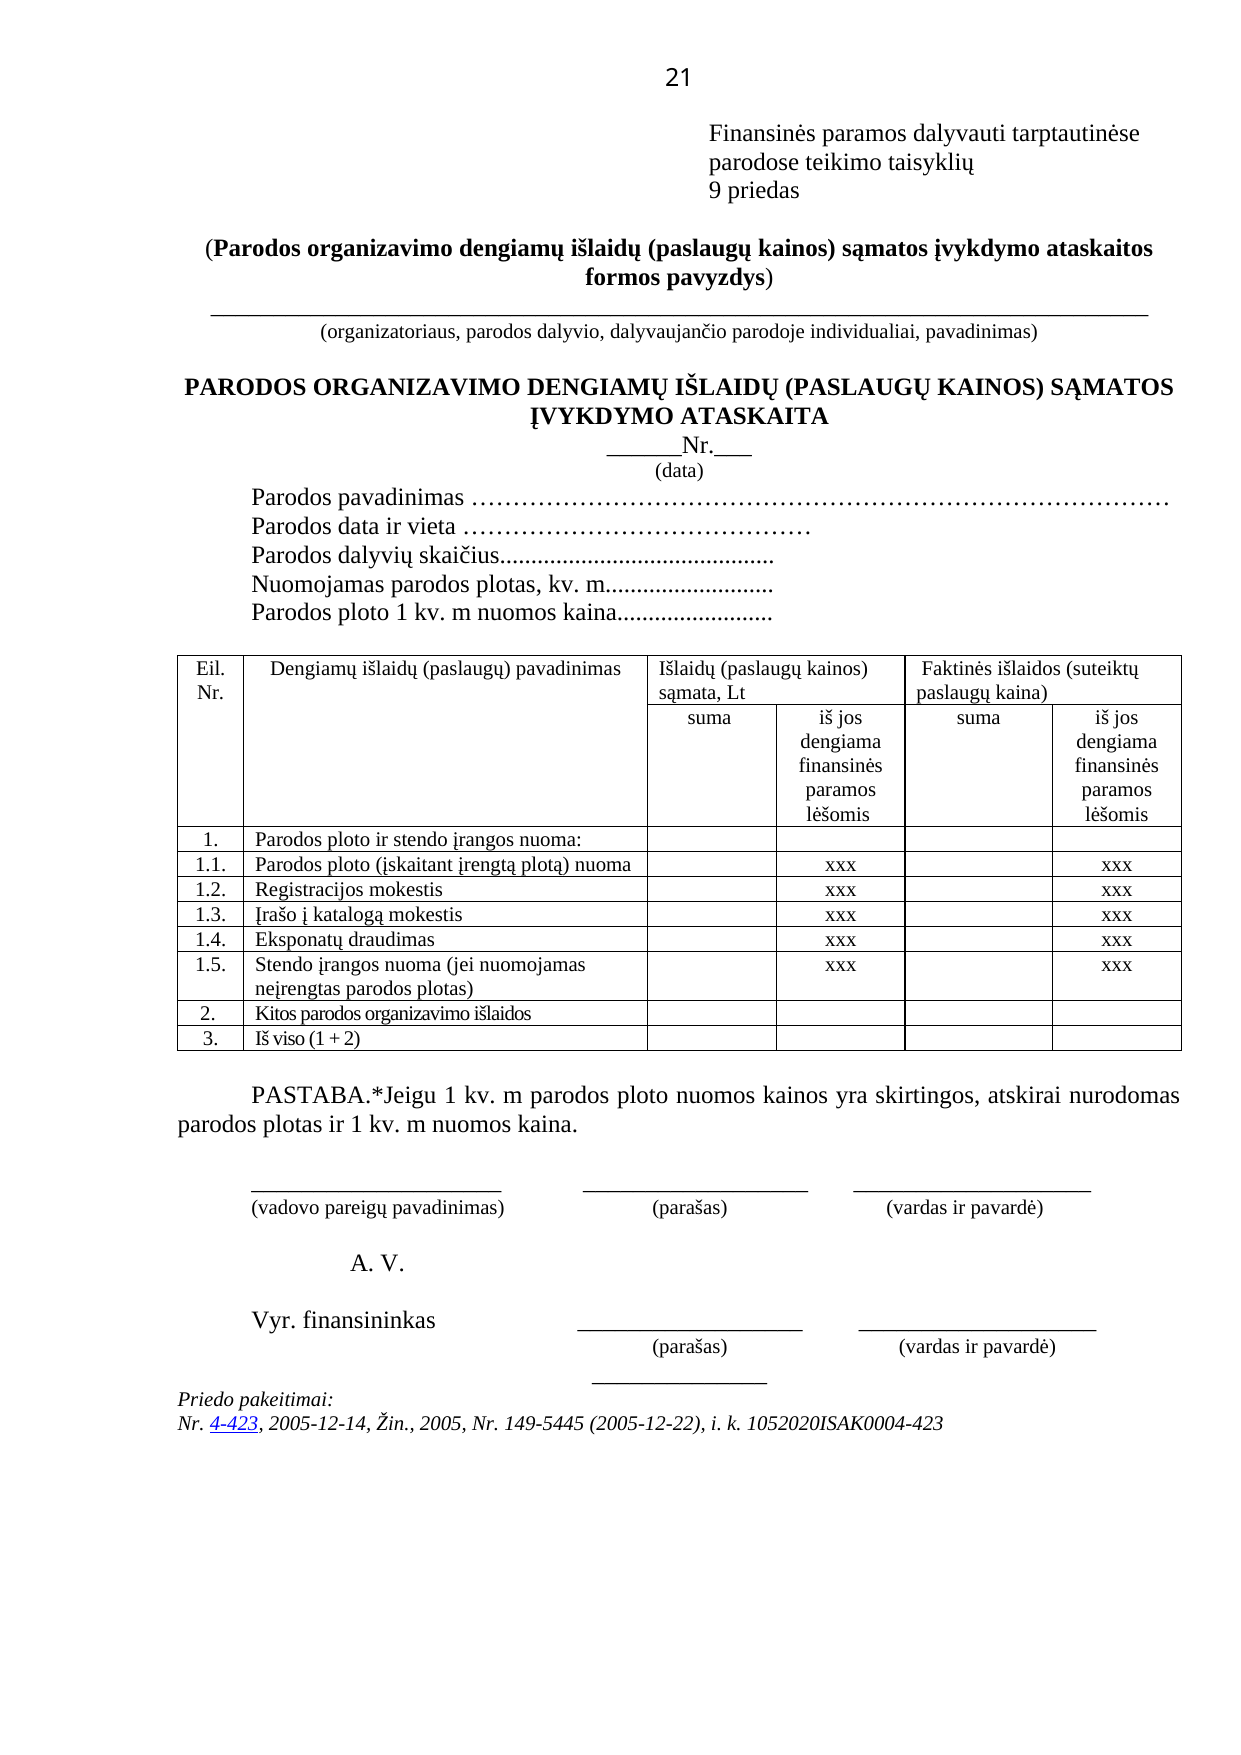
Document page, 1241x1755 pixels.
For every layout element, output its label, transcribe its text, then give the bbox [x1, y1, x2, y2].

table_cell Įrašo į katalogą mokestis [244, 902, 647, 926]
table_cell 1.5. [178, 952, 243, 1000]
table_cell xxx [777, 902, 904, 926]
table_header Dengiamų išlaidų (paslaugų) pavadinimas [244, 656, 647, 704]
table_cell [906, 852, 1052, 876]
table_cell [1053, 1026, 1181, 1050]
text 9 priedas [177, 176, 1181, 204]
text Nr. 4-423, 2005-12-14, Žin., 2005, Nr. 149-5445 (2005-12-22), i. k. 1052020ISAK0004-423 [177, 1411, 1181, 1435]
text A. V. [177, 1248, 1181, 1277]
table_cell 1.4. [178, 927, 243, 951]
table_header Faktinės išlaidos (suteiktų paslaugų kaina) [906, 656, 1181, 704]
table_cell [648, 852, 776, 876]
table_cell 3. [178, 1026, 243, 1050]
table_cell [648, 952, 776, 1000]
table_cell xxx [1053, 852, 1181, 876]
text (parašas) (vardas ir pavardė) [177, 1334, 1181, 1358]
table_cell xxx [777, 852, 904, 876]
text Parodos dalyvių skaičius............................................ [177, 540, 1181, 569]
table_cell 1.1. [178, 852, 243, 876]
table_cell 1.3. [178, 902, 243, 926]
text Vyr. finansininkas __________________ ___________________ [177, 1306, 1181, 1334]
text PASTABA.*Jeigu 1 kv. m parodos ploto nuomos kainos yra skirtingos, atskirai nurodomas parodos plotas ir 1 kv. m nuomos kaina. [177, 1080, 1181, 1138]
table_cell [1053, 1001, 1181, 1025]
table_header Išlaidų (paslaugų kainos) sąmata, Lt [648, 656, 904, 704]
table_cell [777, 827, 904, 851]
table_cell [648, 902, 776, 926]
text Parodos ploto 1 kv. m nuomos kaina......................... [177, 597, 1181, 626]
text Parodos data ir vieta …………………………………… [177, 511, 1181, 540]
table_cell 1.2. [178, 877, 243, 901]
table_cell [906, 902, 1052, 926]
table_cell iš jos dengiama finansinės paramos lėšomis [777, 705, 904, 826]
text (vadovo pareigų pavadinimas) (parašas) (vardas ir pavardė) [177, 1195, 1181, 1219]
table_cell [178, 704, 243, 826]
text ______Nr.___ [177, 430, 1181, 458]
text (data) [177, 458, 1181, 482]
table_cell xxx [1053, 952, 1181, 1000]
table_cell xxx [1053, 877, 1181, 901]
table_cell [648, 877, 776, 901]
table_cell Parodos ploto ir stendo įrangos nuoma: [244, 827, 647, 851]
table_cell Eksponatų draudimas [244, 927, 647, 951]
table_cell [244, 704, 647, 826]
table_header Eil. Nr. [178, 656, 243, 704]
table_cell [777, 1026, 904, 1050]
text (Parodos organizavimo dengiamų išlaidų (paslaugų kainos) sąmatos įvykdymo ataskaitos formos pavyzdys) [177, 233, 1181, 291]
text (organizatoriaus, parodos dalyvio, dalyvaujančio parodoje individualiai, pavadinimas) [177, 319, 1181, 343]
text ______________ [177, 1358, 1181, 1387]
table_cell [906, 927, 1052, 951]
text Parodos pavadinimas ………………………………………………………………………… [177, 482, 1181, 511]
table_cell [906, 827, 1052, 851]
table_cell Parodos ploto (įskaitant įrengtą plotą) nuoma [244, 852, 647, 876]
text PARODOS ORGANIZAVIMO DENGIAMŲ IŠLAIDŲ (PASLAUGŲ KAINOS) SĄMATOS ĮVYKDYMO ATASKAITA [177, 372, 1181, 430]
table_cell [648, 1001, 776, 1025]
table_cell 1. [178, 827, 243, 851]
table_cell Kitos parodos organizavimo išlaidos [244, 1001, 647, 1025]
text Priedo pakeitimai: [177, 1387, 1181, 1411]
table_cell iš jos dengiama finansinės paramos lėšomis [1053, 705, 1181, 826]
table_cell [648, 927, 776, 951]
table_cell xxx [777, 952, 904, 1000]
table_cell [906, 1026, 1052, 1050]
text Nuomojamas parodos plotas, kv. m........................... [177, 569, 1181, 597]
text parodose teikimo taisyklių [177, 147, 1181, 176]
table_cell xxx [777, 877, 904, 901]
table_cell Iš viso (1 + 2) [244, 1026, 647, 1050]
table_cell suma [648, 705, 776, 826]
table_cell [648, 827, 776, 851]
table_cell [648, 1026, 776, 1050]
table_cell xxx [1053, 927, 1181, 951]
table_cell suma [906, 705, 1052, 826]
table_cell [906, 1001, 1052, 1025]
table_cell [906, 877, 1052, 901]
text ____________________ __________________ ___________________ [177, 1166, 1181, 1195]
table_cell [1053, 827, 1181, 851]
table_cell [777, 1001, 904, 1025]
table_cell Registracijos mokestis [244, 877, 647, 901]
text Finansinės paramos dalyvauti tarptautinėse [709, 118, 1181, 147]
text ___________________________________________________________________________ [177, 291, 1181, 319]
table_cell 2. [178, 1001, 243, 1025]
table_cell Stendo įrangos nuoma (jei nuomojamas neįrengtas parodos plotas) [244, 952, 647, 1000]
table_cell [906, 952, 1052, 1000]
table_cell xxx [777, 927, 904, 951]
table_cell xxx [1053, 902, 1181, 926]
